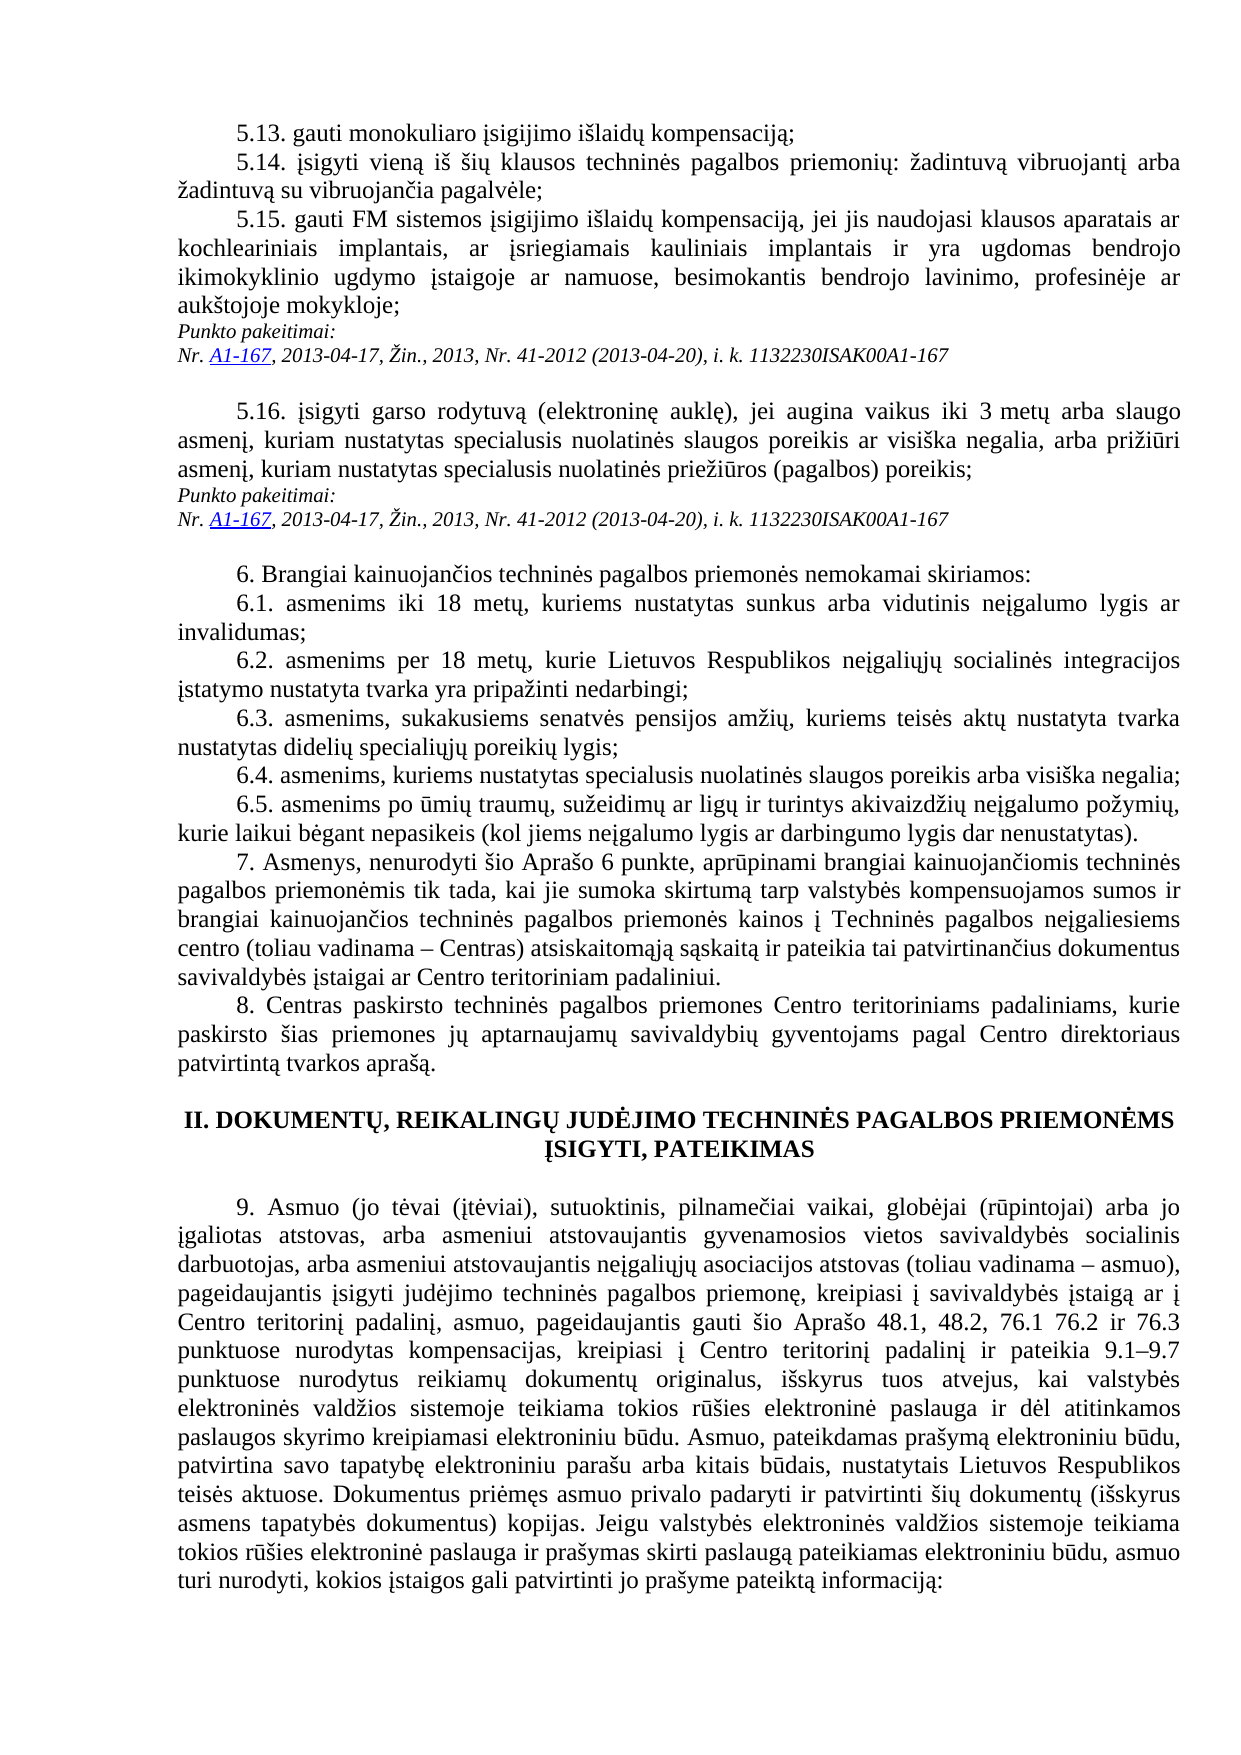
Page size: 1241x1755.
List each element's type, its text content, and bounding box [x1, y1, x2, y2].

text 6.2. asmenims per 18 metų, kurie Lietuvos Respublikos neįgaliųjų socialinės integracijos įstatymo nustatyta tvarka yra pripažinti nedarbingi; [177, 646, 1181, 703]
text 5.14. įsigyti vieną iš šių klausos techninės pagalbos priemonių: žadintuvą vibruojantį arba žadintuvą su vibruojančia pagalvėle; [177, 147, 1181, 204]
text 9. Asmuo (jo tėvai (įtėviai), sutuoktinis, pilnamečiai vaikai, globėjai (rūpintojai) arba jo įgaliotas atstovas, arba asmeniui atstovaujantis gyvenamosios vietos savivaldybės socialinis darbuotojas, arba asmeniui atstovaujantis neįgaliųjų asociacijos atstovas (toliau vadinama – asmuo), pageidaujantis įsigyti judėjimo techninės pagalbos priemonę, kreipiasi į savivaldybės įstaigą ar į Centro teritorinį padalinį, asmuo, pageidaujantis gauti šio Aprašo 48.1, 48.2, 76.1 76.2 ir 76.3 punktuose nurodytas kompensacijas, kreipiasi į Centro teritorinį padalinį ir pateikia 9.1–9.7 punktuose nurodytus reikiamų dokumentų originalus, išskyrus tuos atvejus, kai valstybės elektroninės valdžios sistemoje teikiama tokios rūšies elektroninė paslauga ir dėl atitinkamos paslaugos skyrimo kreipiamasi elektroniniu būdu. Asmuo, pateikdamas prašymą elektroniniu būdu, patvirtina savo tapatybę elektroniniu parašu arba kitais būdais, nustatytais Lietuvos Respublikos teisės aktuose. Dokumentus priėmęs asmuo privalo padaryti ir patvirtinti šių dokumentų (išskyrus asmens tapatybės dokumentus) kopijas. Jeigu valstybės elektroninės valdžios sistemoje teikiama tokios rūšies elektroninė paslauga ir prašymas skirti paslaugą pateikiamas elektroniniu būdu, asmuo turi nurodyti, kokios įstaigos gali patvirtinti jo prašyme pateiktą informaciją: [177, 1192, 1181, 1594]
text II. DOKUMENTŲ, REIKALINGŲ JUDĖJIMO TECHNINĖS PAGALBOS PRIEMONĖMS ĮSIGYTI, PATEIKIMAS [177, 1106, 1181, 1163]
text 7. Asmenys, nenurodyti šio Aprašo 6 punkte, aprūpinami brangiai kainuojančiomis techninės pagalbos priemonėmis tik tada, kai jie sumoka skirtumą tarp valstybės kompensuojamos sumos ir brangiai kainuojančios techninės pagalbos priemonės kainos į Techninės pagalbos neįgaliesiems centro (toliau vadinama – Centras) atsiskaitomąją sąskaitą ir pateikia tai patvirtinančius dokumentus savivaldybės įstaigai ar Centro teritoriniam padaliniui. [177, 847, 1181, 991]
text Nr. A1-167, 2013-04-17, Žin., 2013, Nr. 41-2012 (2013-04-20), i. k. 1132230ISAK00A1-167 [177, 507, 1181, 531]
text 6.3. asmenims, sukakusiems senatvės pensijos amžių, kuriems teisės aktų nustatyta tvarka nustatytas didelių specialiųjų poreikių lygis; [177, 703, 1181, 761]
text 8. Centras paskirsto techninės pagalbos priemones Centro teritoriniams padaliniams, kurie paskirsto šias priemones jų aptarnaujamų savivaldybių gyventojams pagal Centro direktoriaus patvirtintą tvarkos aprašą. [177, 991, 1181, 1077]
text 5.16. įsigyti garso rodytuvą (elektroninę auklę), jei augina vaikus iki 3 metų arba slaugo asmenį, kuriam nustatytas specialusis nuolatinės slaugos poreikis ar visiška negalia, arba prižiūri asmenį, kuriam nustatytas specialusis nuolatinės priežiūros (pagalbos) poreikis; [177, 396, 1181, 482]
text 6.5. asmenims po ūmių traumų, sužeidimų ar ligų ir turintys akivaizdžių neįgalumo požymių, kurie laikui bėgant nepasikeis (kol jiems neįgalumo lygis ar darbingumo lygis dar nenustatytas). [177, 789, 1181, 847]
text Punkto pakeitimai: [177, 319, 1181, 343]
text 5.15. gauti FM sistemos įsigijimo išlaidų kompensaciją, jei jis naudojasi klausos aparatais ar kochleariniais implantais, ar įsriegiamais kauliniais implantais ir yra ugdomas bendrojo ikimokyklinio ugdymo įstaigoje ar namuose, besimokantis bendrojo lavinimo, profesinėje ar aukštojoje mokykloje; [177, 204, 1181, 319]
text 6.4. asmenims, kuriems nustatytas specialusis nuolatinės slaugos poreikis arba visiška negalia; [177, 761, 1181, 789]
text Nr. A1-167, 2013-04-17, Žin., 2013, Nr. 41-2012 (2013-04-20), i. k. 1132230ISAK00A1-167 [177, 343, 1181, 367]
text 5.13. gauti monokuliaro įsigijimo išlaidų kompensaciją; [177, 118, 1181, 147]
text 6. Brangiai kainuojančios techninės pagalbos priemonės nemokamai skiriamos: [177, 559, 1181, 588]
text Punkto pakeitimai: [177, 482, 1181, 507]
text 6.1. asmenims iki 18 metų, kuriems nustatytas sunkus arba vidutinis neįgalumo lygis ar invalidumas; [177, 588, 1181, 646]
